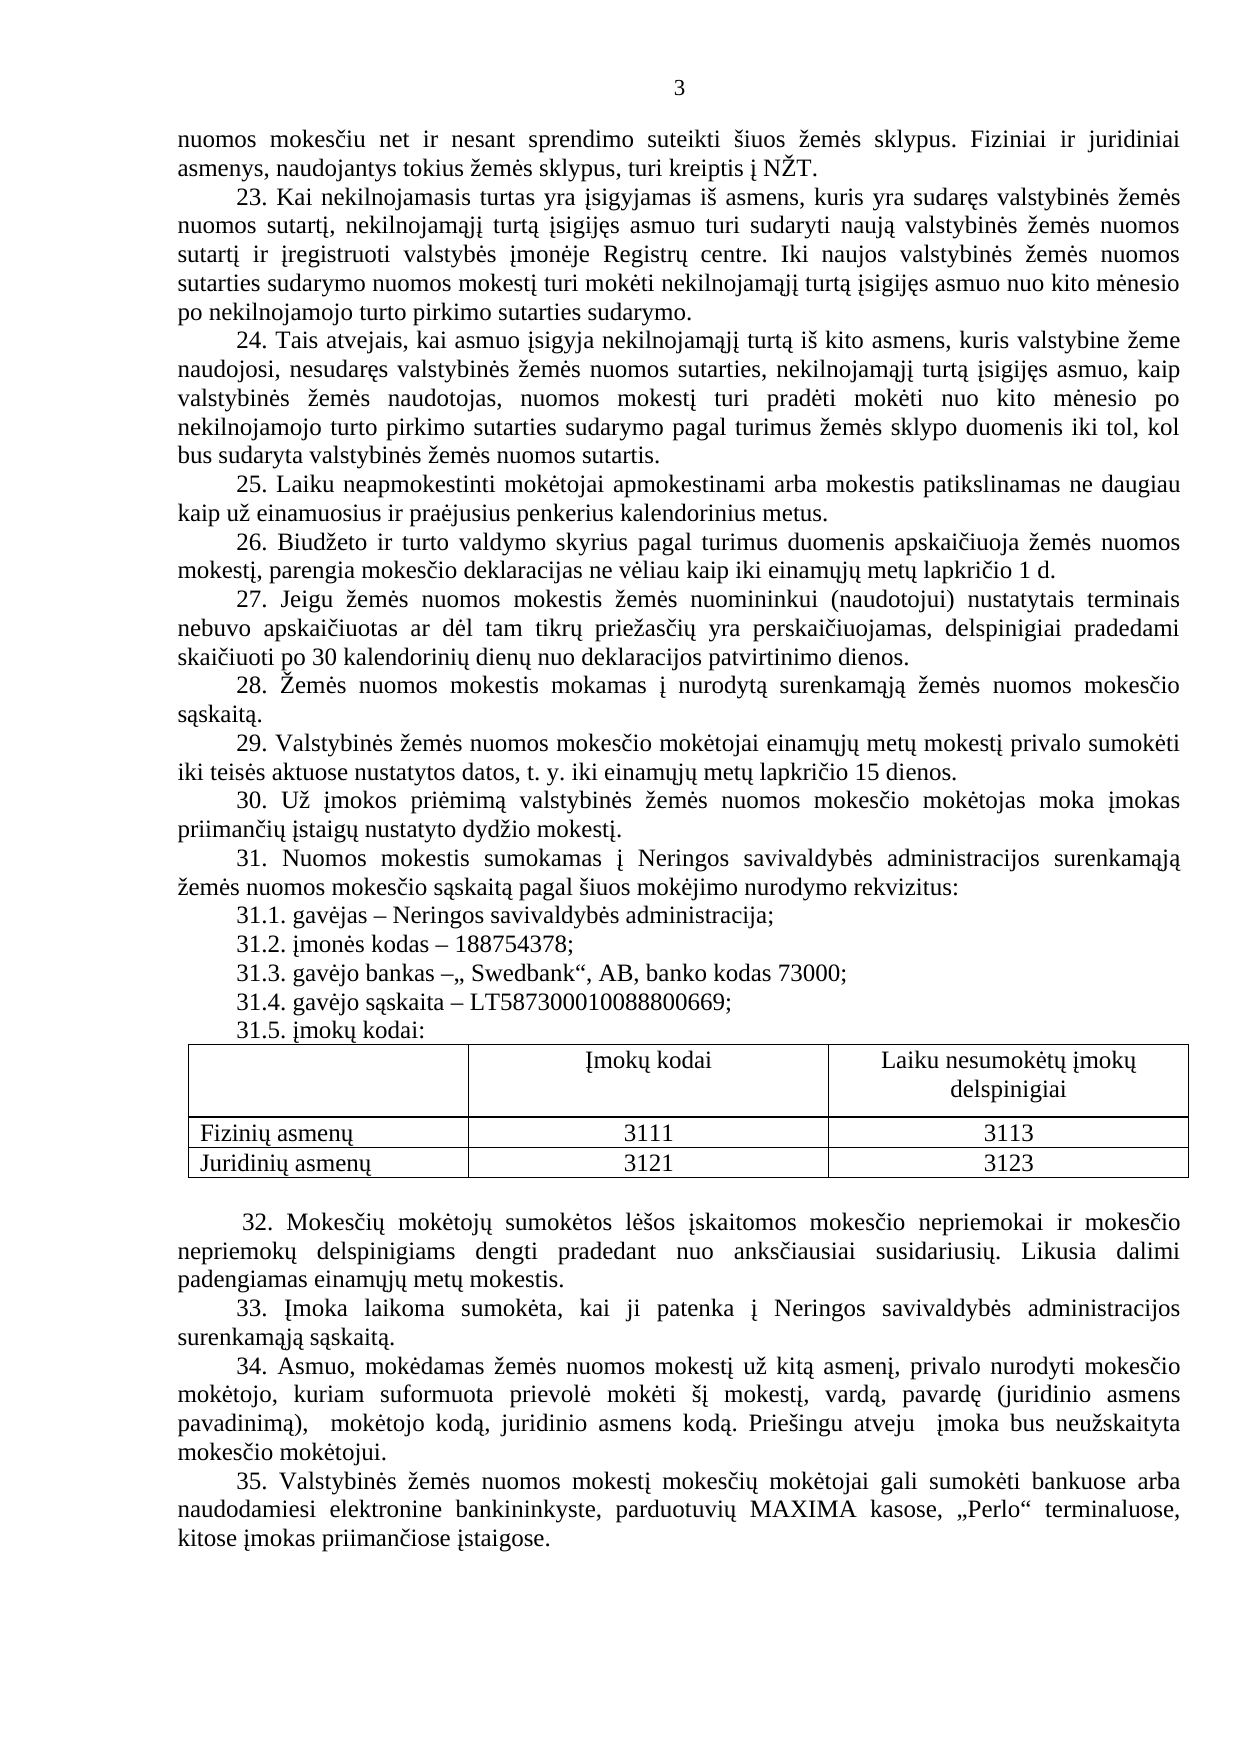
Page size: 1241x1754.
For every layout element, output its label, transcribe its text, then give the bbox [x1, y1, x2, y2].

table_cell Fizinių asmenų [189, 1118, 468, 1146]
table_cell 3111 [469, 1118, 828, 1146]
text 24. Tais atvejais, kai asmuo įsigyja nekilnojamąjį turtą iš kito asmens, kuris valstybine žeme naudojosi, nesudaręs valstybinės žemės nuomos sutarties, nekilnojamąjį turtą įsigijęs asmuo, kaip valstybinės žemės naudotojas, nuomos mokestį turi pradėti mokėti nuo kito mėnesio po nekilnojamojo turto pirkimo sutarties sudarymo pagal turimus žemės sklypo duomenis iki tol, kol bus sudaryta valstybinės žemės nuomos sutartis. [177, 326, 1181, 469]
table_cell 3123 [829, 1148, 1188, 1177]
table_cell Juridinių asmenų [189, 1148, 468, 1177]
table_header [189, 1045, 468, 1116]
text 31.4. gavėjo sąskaita – LT587300010088800669; [177, 987, 1181, 1016]
table_header Įmokų kodai [469, 1045, 828, 1116]
table_cell 3121 [469, 1148, 828, 1177]
text 25. Laiku neapmokestinti mokėtojai apmokestinami arba mokestis patikslinamas ne daugiau kaip už einamuosius ir praėjusius penkerius kalendorinius metus. [177, 469, 1181, 527]
text 23. Kai nekilnojamasis turtas yra įsigyjamas iš asmens, kuris yra sudaręs valstybinės žemės nuomos sutartį, nekilnojamąjį turtą įsigijęs asmuo turi sudaryti naują valstybinės žemės nuomos sutartį ir įregistruoti valstybės įmonėje Registrų centre. Iki naujos valstybinės žemės nuomos sutarties sudarymo nuomos mokestį turi mokėti nekilnojamąjį turtą įsigijęs asmuo nuo kito mėnesio po nekilnojamojo turto pirkimo sutarties sudarymo. [177, 182, 1181, 326]
text 31.5. įmokų kodai: [177, 1016, 1181, 1044]
text 31.2. įmonės kodas – 188754378; [177, 929, 1181, 958]
text 26. Biudžeto ir turto valdymo skyrius pagal turimus duomenis apskaičiuoja žemės nuomos mokestį, parengia mokesčio deklaracijas ne vėliau kaip iki einamųjų metų lapkričio 1 d. [177, 527, 1181, 584]
table_cell 3113 [829, 1118, 1188, 1146]
text 28. Žemės nuomos mokestis mokamas į nurodytą surenkamąją žemės nuomos mokesčio sąskaitą. [177, 671, 1181, 728]
text 27. Jeigu žemės nuomos mokestis žemės nuomininkui (naudotojui) nustatytais terminais nebuvo apskaičiuotas ar dėl tam tikrų priežasčių yra perskaičiuojamas, delspinigiai pradedami skaičiuoti po 30 kalendorinių dienų nuo deklaracijos patvirtinimo dienos. [177, 584, 1181, 671]
text 29. Valstybinės žemės nuomos mokesčio mokėtojai einamųjų metų mokestį privalo sumokėti iki teisės aktuose nustatytos datos, t. y. iki einamųjų metų lapkričio 15 dienos. [177, 728, 1181, 786]
table_header Laiku nesumokėtų įmokų delspinigiai [829, 1045, 1188, 1116]
text 31.1. gavėjas – Neringos savivaldybės administracija; [177, 901, 1181, 929]
text 32. Mokesčių mokėtojų sumokėtos lėšos įskaitomos mokesčio nepriemokai ir mokesčio nepriemokų delspinigiams dengti pradedant nuo anksčiausiai susidariusių. Likusia dalimi padengiamas einamųjų metų mokestis. [177, 1207, 1181, 1293]
text 34. Asmuo, mokėdamas žemės nuomos mokestį už kitą asmenį, privalo nurodyti mokesčio mokėtojo, kuriam suformuota prievolė mokėti šį mokestį, vardą, pavardę (juridinio asmens pavadinimą), mokėtojo kodą, juridinio asmens kodą. Priešingu atveju įmoka bus neužskaityta mokesčio mokėtojui. [177, 1351, 1181, 1466]
text 31. Nuomos mokestis sumokamas į Neringos savivaldybės administracijos surenkamąją žemės nuomos mokesčio sąskaitą pagal šiuos mokėjimo nurodymo rekvizitus: [177, 843, 1181, 901]
text 33. Įmoka laikoma sumokėta, kai ji patenka į Neringos savivaldybės administracijos surenkamąją sąskaitą. [177, 1293, 1181, 1351]
text 30. Už įmokos priėmimą valstybinės žemės nuomos mokesčio mokėtojas moka įmokas priimančių įstaigų nustatyto dydžio mokestį. [177, 786, 1181, 843]
text 35. Valstybinės žemės nuomos mokestį mokesčių mokėtojai gali sumokėti bankuose arba naudodamiesi elektronine bankininkyste, parduotuvių MAXIMA kasose, „Perlo“ terminaluose, kitose įmokas priimančiose įstaigose. [177, 1466, 1181, 1552]
text nuomos mokesčiu net ir nesant sprendimo suteikti šiuos žemės sklypus. Fiziniai ir juridiniai asmenys, naudojantys tokius žemės sklypus, turi kreiptis į NŽT. [177, 124, 1181, 182]
text 31.3. gavėjo bankas –„ Swedbank“, AB, banko kodas 73000; [177, 958, 1181, 987]
